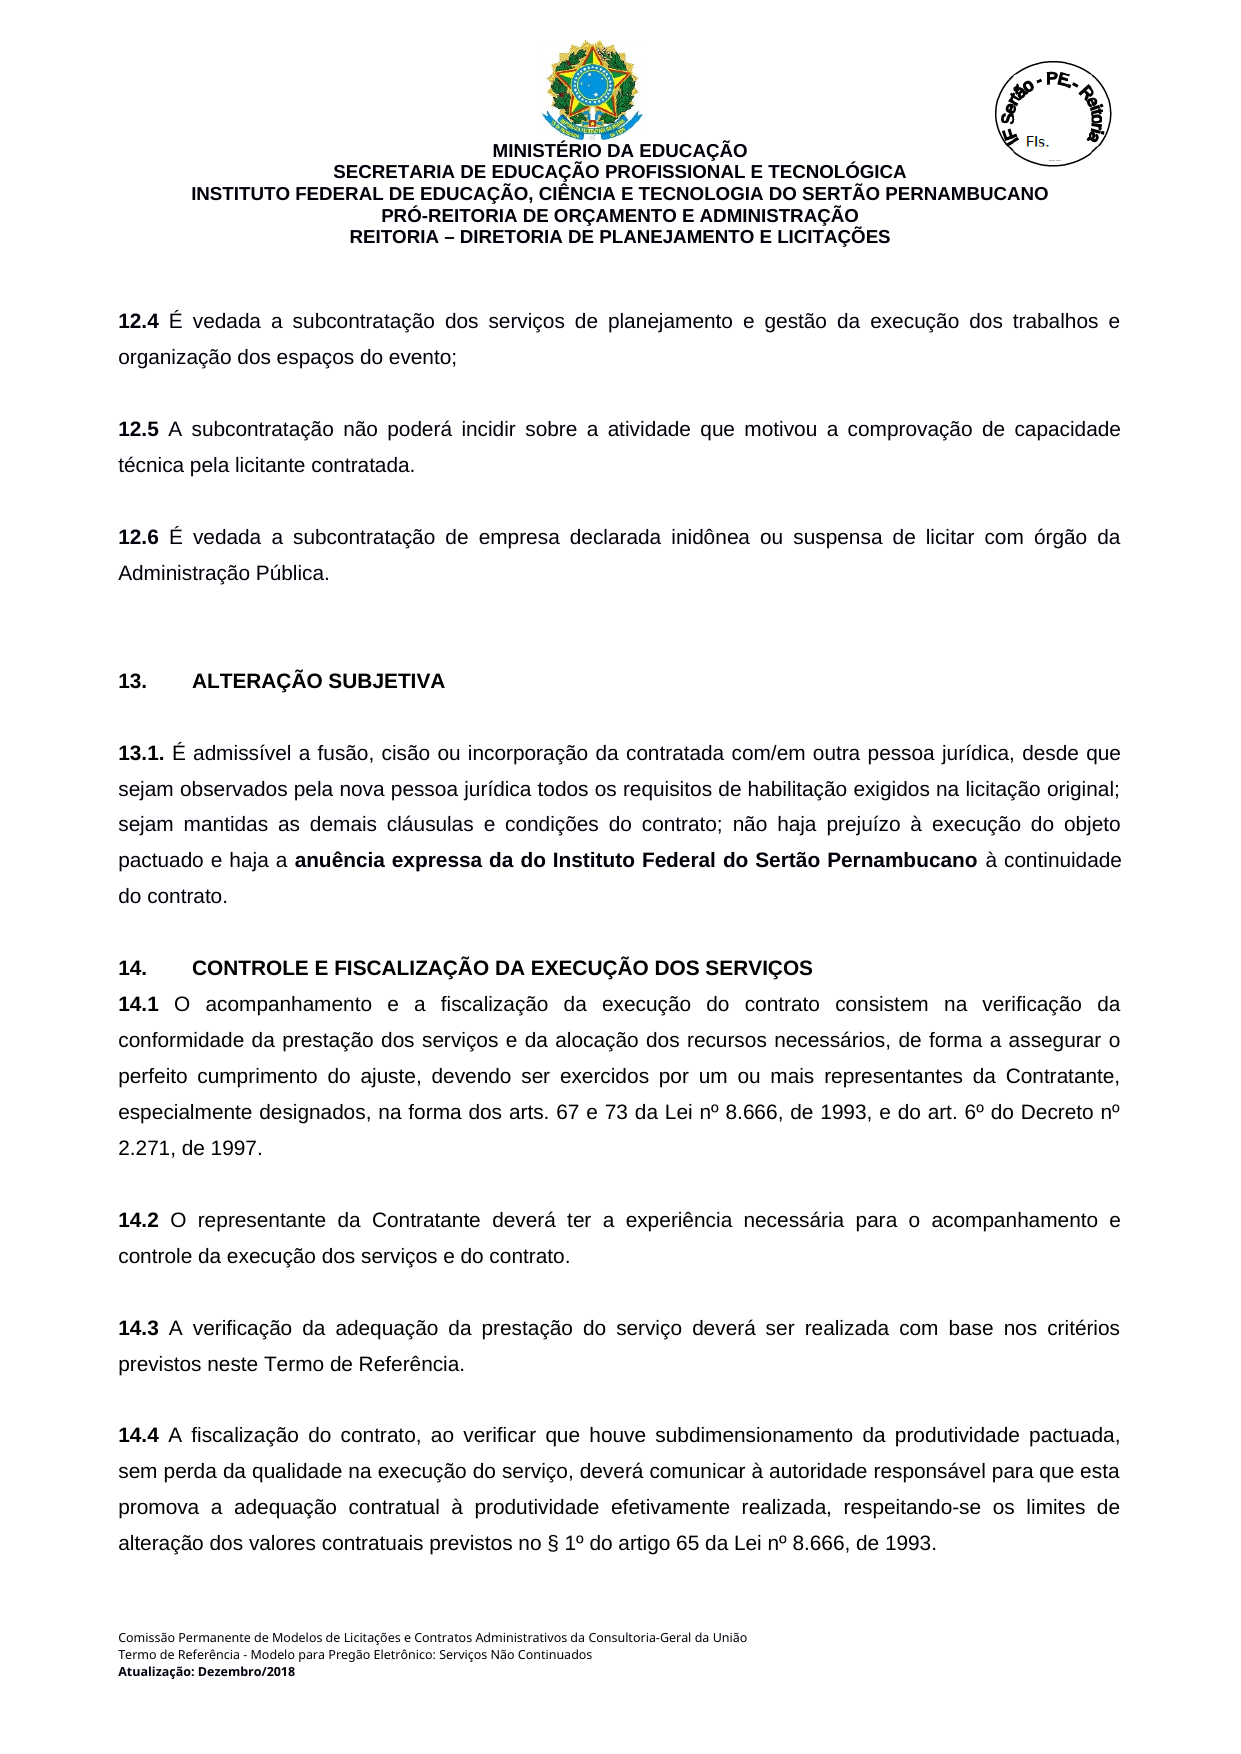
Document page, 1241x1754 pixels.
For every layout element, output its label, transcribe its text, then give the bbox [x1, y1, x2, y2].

list 13.1. É admissível a fusão, cisão ou incorporação da contratada com/em outra pessoa jurídica, desde que sejam observados pela nova pessoa jurídica todos os requisitos de habilitação exigidos na licitação original; sejam mantidas as demais cláusulas e condições do contrato; não haja prejuízo à execução do objeto pactuado e haja a anuência expressa da do Instituto Federal do Sertão Pernambucano à continuidade do contrato. [118, 740, 1122, 908]
list 14.2 O representante da Contratante deverá ter a experiência necessária para o acompanhamento e controle da execução dos serviços e do contrato. [118, 1208, 1122, 1267]
list 14.3 A verificação da adequação da prestação do serviço deverá ser realizada com base nos critérios previstos neste Termo de Referência. [118, 1315, 1122, 1375]
list 13. ALTERAÇÃO SUBJETIVA [118, 668, 1122, 692]
list 14. CONTROLE E FISCALIZAÇÃO DA EXECUÇÃO DOS SERVIÇOS [118, 956, 1122, 980]
text 14.4 A fiscalização do contrato, ao verificar que houve subdimensionamento da produtividade pactuada, sem perda da qualidade na execução do serviço, deverá comunicar à autoridade responsável para que esta promova a adequação contratual à produtividade efetivamente realizada, respeitando-se os limites de alteração dos valores contratuais previstos no § 1º do artigo 65 da Lei nº 8.666, de 1993. [118, 1423, 1122, 1555]
list 12.6 É vedada a subcontratação de empresa declarada inidônea ou suspensa de licitar com órgão da Administração Pública. [118, 525, 1122, 585]
list 12.4 É vedada a subcontratação dos serviços de planejamento e gestão da execução dos trabalhos e organização dos espaços do evento; [118, 309, 1122, 369]
picture [988, 51, 1117, 171]
list 14.1 O acompanhamento e a fiscalização da execução do contrato consistem na verificação da conformidade da prestação dos serviços e da alocação dos recursos necessários, de forma a assegurar o perfeito cumprimento do ajuste, devendo ser exercidos por um ou mais representantes da Contratante, especialmente designados, na forma dos arts. 67 e 73 da Lei nº 8.666, de 1993, e do art. 6º do Decreto nº 2.271, de 1997. [118, 992, 1122, 1160]
picture [541, 40, 643, 140]
list 12.5 A subcontratação não poderá incidir sobre a atividade que motivou a comprovação de capacidade técnica pela licitante contratada. [118, 417, 1122, 477]
